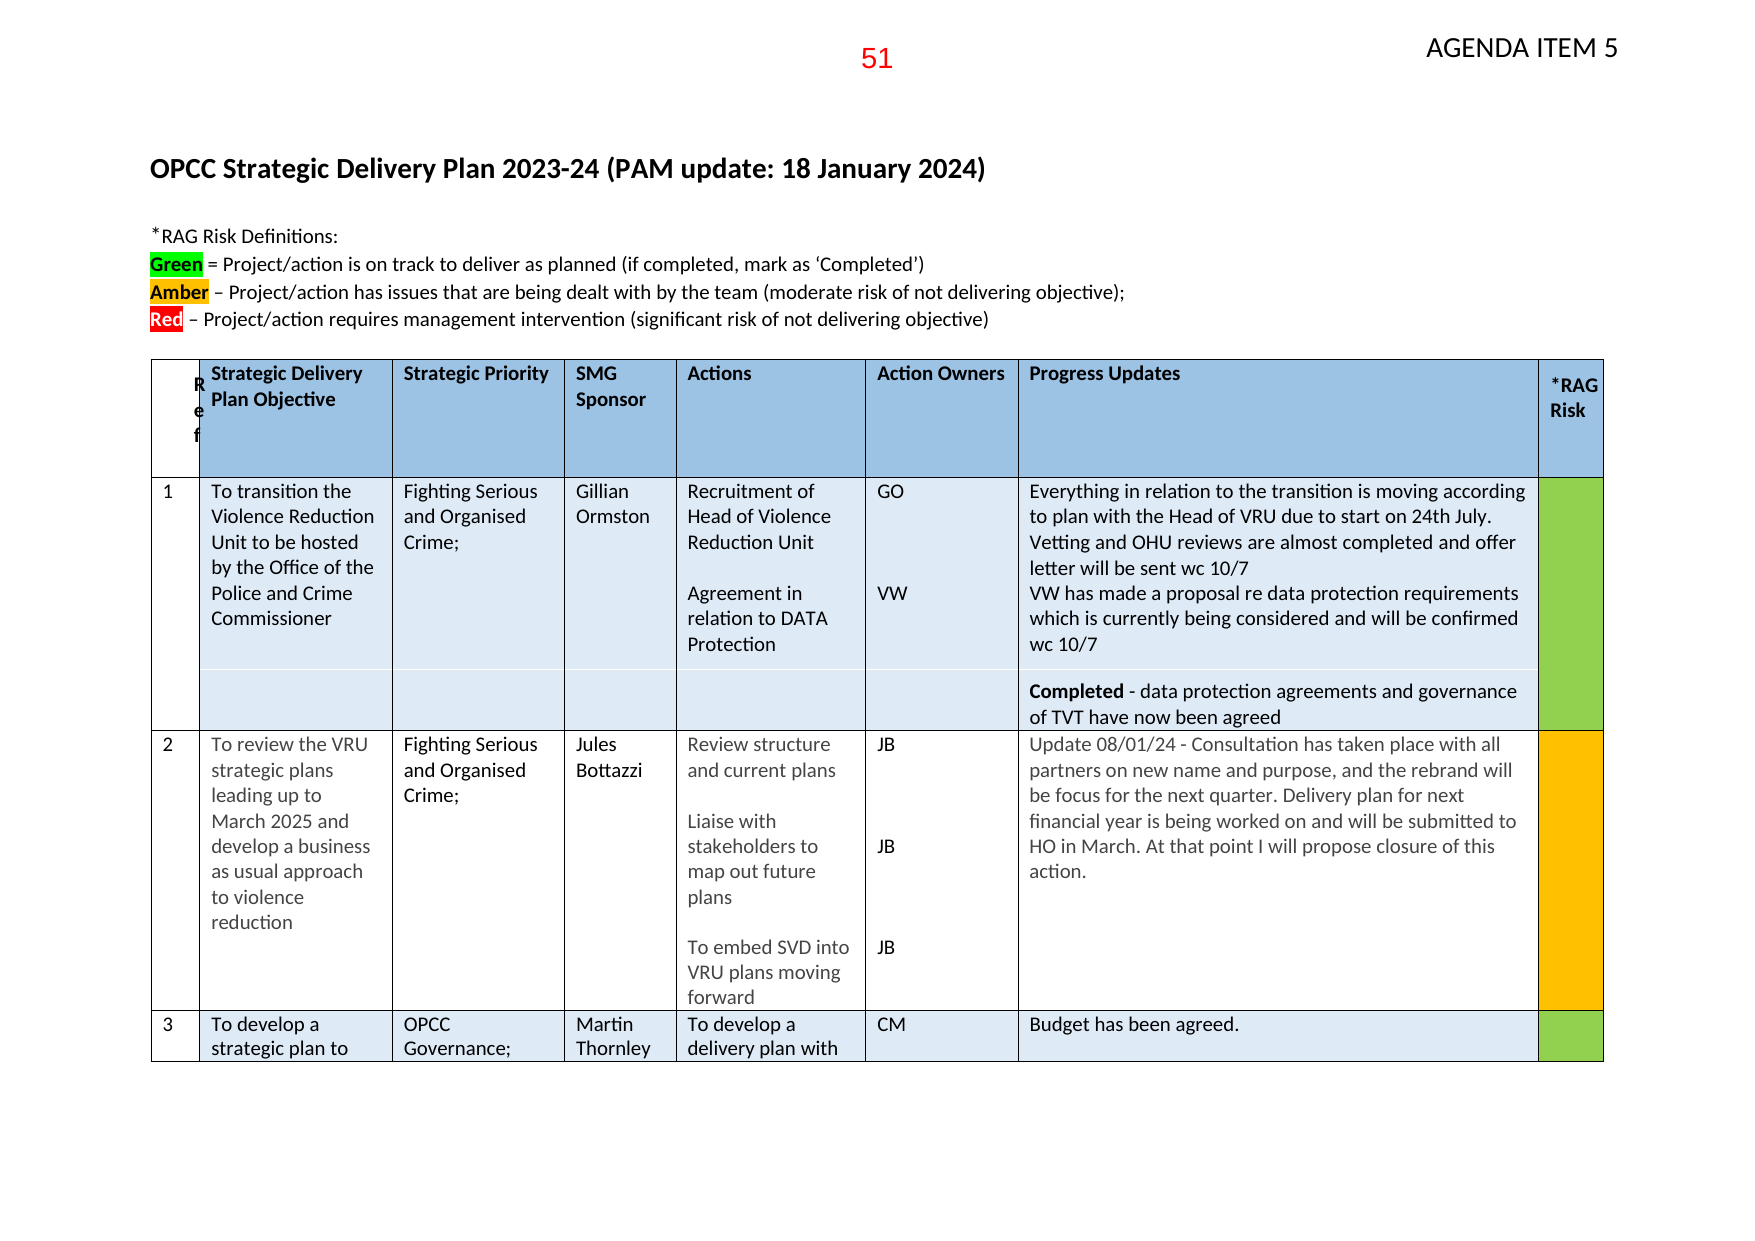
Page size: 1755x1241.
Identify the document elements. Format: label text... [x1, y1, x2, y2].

table_cell Completed - data protection agreements and governance of TVT have now been agreed [1019, 670, 1538, 730]
table_cell JB [866, 935, 1018, 1010]
table_header SMG Sponsor [565, 360, 676, 477]
table_cell Gillian Ormston [565, 478, 676, 669]
table_cell OPCC Governance; [393, 1011, 564, 1061]
table_cell Review structure and current plans Liaise with stakeholders to map out future plans [677, 731, 865, 935]
table_header Actions [677, 360, 865, 477]
table_cell To review the VRU strategic plans leading up to March 2025 and develop a business as usual approach to violence reduction [200, 731, 392, 935]
table_cell To embed SVD into VRU plans moving forward [677, 935, 865, 1010]
table_cell [200, 935, 392, 1010]
table_cell Recruitment of Head of Violence Reduction Unit Agreement in relation to DATA Protection [677, 478, 865, 669]
table_cell Jules Bottazzi [565, 731, 676, 935]
table_cell JB JB [866, 731, 1018, 935]
table_cell To transition the Violence Reduction Unit to be hosted by the Office of the Police and Crime Commissioner [200, 478, 392, 669]
table_cell 1 [152, 478, 199, 669]
table_header Strategic Delivery Plan Objective [200, 360, 392, 477]
table_cell [1019, 935, 1538, 1010]
table_cell Martin Thornley [565, 1011, 676, 1061]
table_header Progress Updates [1019, 360, 1538, 477]
table_header *RAG Risk [1539, 360, 1603, 477]
table_cell 3 [152, 1011, 199, 1061]
table_cell [152, 935, 199, 1010]
table_cell [1539, 1011, 1603, 1061]
table_cell Everything in relation to the transition is moving according to plan with the Head of VRU due to start on 24th July. Vetting and OHU reviews are almost completed and offer letter will be sent wc 10/7 VW has made a proposal re data protection requirements which is currently being considered and will be confirmed wc 10/7 [1019, 478, 1538, 669]
table_cell [565, 935, 676, 1010]
table_cell [866, 670, 1018, 730]
text Green = Project/action is on track to deliver as planned (if completed, mark as ‘Completed’) [150, 252, 1617, 277]
table_cell [565, 670, 676, 730]
table_cell [393, 670, 564, 730]
table_cell To develop a delivery plan with [677, 1011, 865, 1061]
text *RAG Risk Definitions: [150, 221, 1617, 249]
table_cell [677, 670, 865, 730]
table_cell Budget has been agreed. [1019, 1011, 1538, 1061]
table_cell Update 08/01/24 - Consultation has taken place with all partners on new name and purpose, and the rebrand will be focus for the next quarter. Delivery plan for next financial year is being worked on and will be submitted to HO in March. At that point I will propose closure of this action. [1019, 731, 1538, 935]
table_cell GO VW [866, 478, 1018, 669]
table_cell [1539, 478, 1603, 730]
table_cell [393, 935, 564, 1010]
table_cell CM [866, 1011, 1018, 1061]
table_cell [152, 670, 199, 730]
table_cell Fighting Serious and Organised Crime; [393, 731, 564, 935]
table_cell 2 [152, 731, 199, 935]
table_cell To develop a strategic plan to [200, 1011, 392, 1061]
table_header Strategic Priority [393, 360, 564, 477]
text Amber – Project/action has issues that are being dealt with by the team (moderate risk of not delivering objective); [150, 279, 1617, 304]
table_cell Fighting Serious and Organised Crime; [393, 478, 564, 669]
subtitle OPCC Strategic Delivery Plan 2023-24 (PAM update: 18 January 2024) [150, 150, 1617, 186]
table_header Action Owners [866, 360, 1018, 477]
text Red – Project/action requires management intervention (significant risk of not delivering objective) [150, 306, 1617, 332]
table_cell [200, 670, 392, 730]
table_header Ref [152, 360, 199, 477]
table_cell [1539, 731, 1603, 1010]
